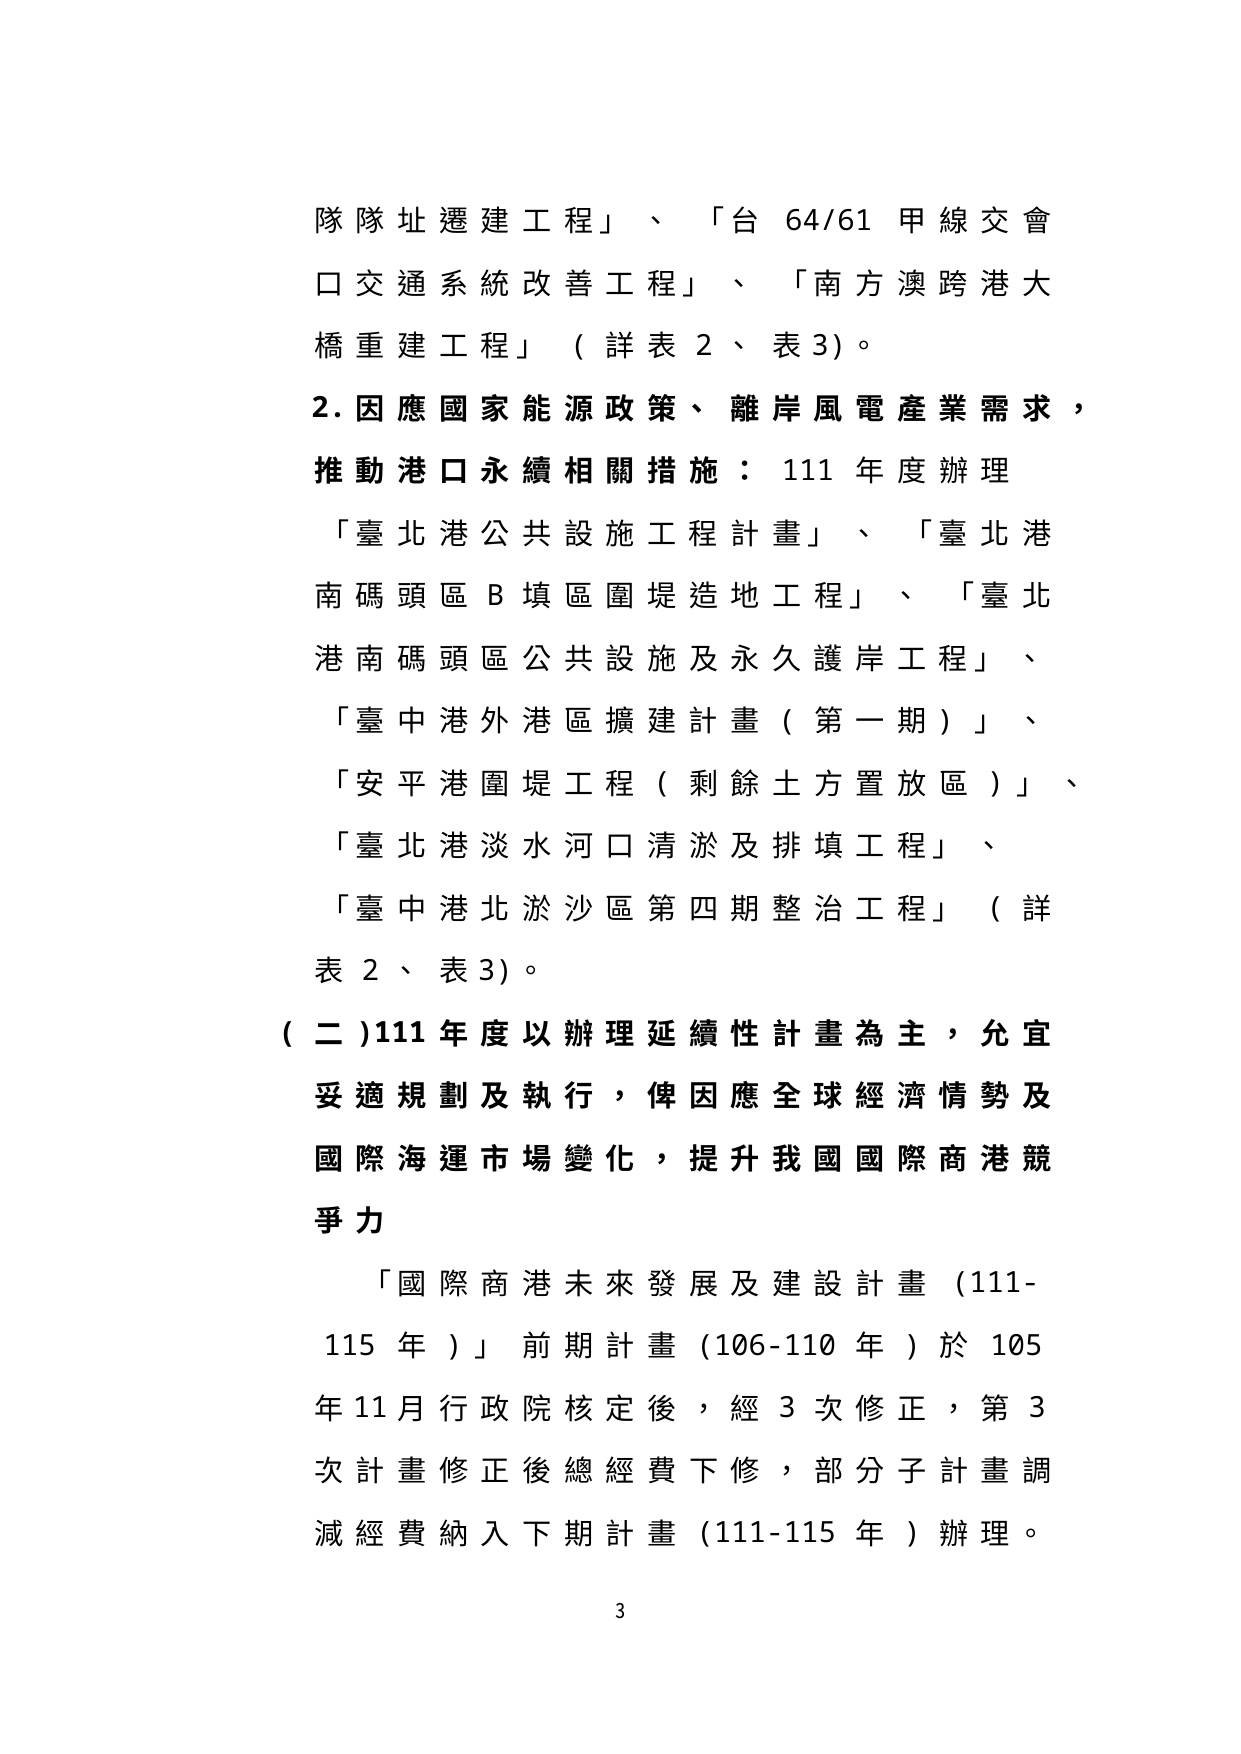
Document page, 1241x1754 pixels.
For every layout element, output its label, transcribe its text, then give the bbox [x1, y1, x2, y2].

text 「國際商港未來發展及建設計畫(111-115年)」前期計畫(106-110年)於105年11月行政院核定後，經3次修正，第3次計畫修正後總經費下修，部分子計畫調減經費納入下期計畫(111-115年)辦理。 [271, 1240, 1058, 1552]
text 1.強化國際商港基礎設施、調整港口定位，調配各類碼頭作業量與土地使用機能：111年度辦理「高雄港第七貨櫃中心-基礎設施工程」、「基隆港軍用碼頭遷建及後線設施整建工程」、「臺北港物流倉儲區第二期造地工程」、「臺北港物流倉儲區第三、四期圍堤工程」、「臺北港物流倉儲區公共設施工程」、「基隆港港警總隊隊址遷建工程」、「台64/61甲線交會口交通系統改善工程」、「南方澳跨港大橋重建工程」(詳表2、表3)。 [271, 177, 1058, 365]
text 2.因應國家能源政策、離岸風電產業需求，推動港口永續相關措施：111年度辦理「臺北港公共設施工程計畫」、「臺北港南碼頭區B填區圍堤造地工程」、「臺北港南碼頭區公共設施及永久護岸工程」、「臺中港外港區擴建計畫(第一期) 」、「安平港圍堤工程(剩餘土方置放區)」、「臺北港淡水河口清淤及排填工程」、「臺中港北淤沙區第四期整治工程」(詳表2、表3)。 [271, 365, 1058, 990]
text (二)111年度以辦理延續性計畫為主，允宜妥適規劃及執行，俾因應全球經濟情勢及國際海運市場變化，提升我國國際商港競爭力 [242, 990, 1058, 1240]
